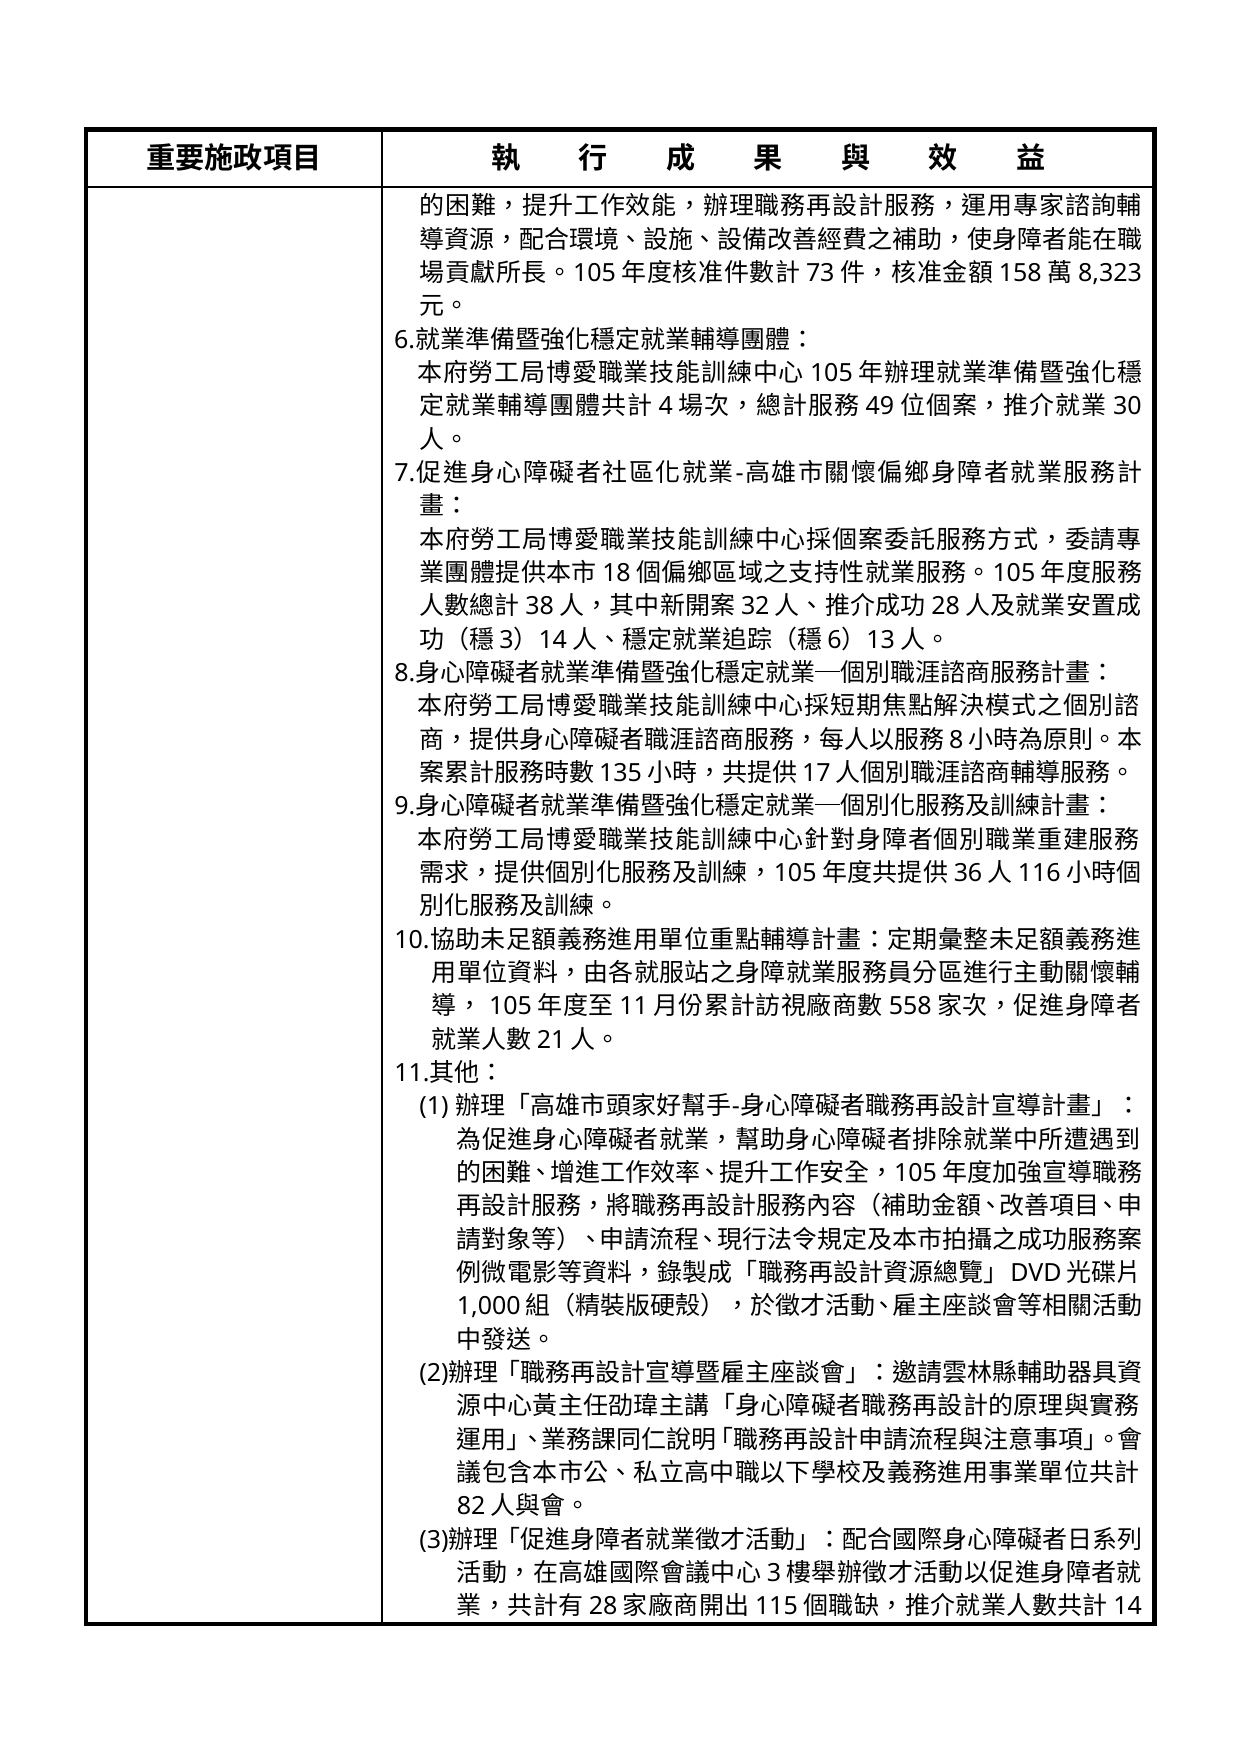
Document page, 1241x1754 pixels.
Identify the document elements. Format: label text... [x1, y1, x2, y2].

table_header 重要施政項目 [88, 132, 381, 186]
table_cell [88, 188, 381, 1621]
table_cell 1.輔導本市各類型工會發展及協助籌組工會 (1)為健全工會組織功能，運用各級工會會議場合加強宣導，並指 派專責人員加強輔導工會運作。 (2)協助本市勞工依工會法第11條規定籌組工會，105年度成立2家企業工會：元大金融控股股份有限公司與子公司企業工會、達成聚化股份有限公司企業工會。3家職業工會：高雄市當鋪從業人員職業工會、高雄市堪用品回收整修職業工會、高雄市社會工作人員職業工會。4家產業工會: 高雄市交通運輸產業工會、臺灣職能訓練產業工會、台灣人力資源產業工會、台灣高速鐵路產業工會。共計輔導籌組9家工會成立。 2.加強督導本市現有各產職業工會，確實發揮組織功能。 (1)為了解本市各級工會運作情形，適時解決工會各項爭議，由本府勞工局指派相關人員列席本市各級工會會議。105年度輔導本市各級工會召開會員（代表）大會590會次、理事會2,060會次、監事會1,105會次，合計3,755會次。 (2)督導本市各級產職企工會按季填報會員動態統計表，另本府勞工局自行開發建置工會網路資訊管理系統，輔導各工會於系統建置基本資料、線上申請法定會議及上傳各項會議紀錄，俾以掌握工會組織概況，至105年12月底，已有854家工會使用。 (3)積極輔導未運作工會歩入常軌，達到精進工會組織業務輔導成效。 3.辦理本市105年績優工會會務評鑑 105年績優工會計有71家企、產、職業工會向本府勞工局提出參選，經初評、實地評鑑及總評會議程序，評選出績優工會35家及勤進工會4家，預定於106年五一勞動活動系列中公開表揚。 辦理本市105年模範勞工選拔及表揚業務 1.本府勞工局研訂「高雄市105年模範勞工選拔及表揚實施計畫」及選拔標準，由該局成立評選委員會，決定本市105年度模範勞工55名當選名單。 2.於105年4月23日假高雄國際會議中心辦理「高雄市105年模範勞工表揚活動」，由陳副市長金德親臨授獎，並與模範勞工合影留念。 3.於105年7月12日至16日假北越地區辦理「高雄市105年模範勞工國外旅遊活動」，模範勞工及眷屬共計78人參加，活動圓滿順利，成效良好。 補助各級工會組織辦理勞工教育計畫或活動 1.為輔導各級工會辦理勞工教育訓練，加強政府與本市各級工會間之互動關係及達成業務政令之宣導，105年度辦理「輔導工會組織辦理勞工教育訓練活動宣導會」，計有386人參加，成效頗佳。 2.105年度計補助勞工教育輔導經費新台幣1,465萬3,752元；其中補助各工會聯合組織25場次，基層工會249場次，共計274場次活動，執行率達97.55％。 3.補助高雄市總工會、高雄市產業總工會與基層工會聯合發行勞工刊物，提供工會會務訊息及相關政策資訊。 1.推動高中職勞動法制教育，鼓勵本市各高職學校開設勞動法課程，105年度辦理高中職「勞動法制教育」巡迴演講38所學校、64場次。 2.擴大勞工教育參與層面 (1)與高雄電台合製「我愛高雄－空中勞工局」節目，每週三下 午4:00~4:40播出，除邀請業務相關單位宣導活動及政令，談論工時、工資、失業給付、勞工退休金、勞保常識、職業訓練、工廠安全衛生、職災勞工主動服務、性別平權及防範性騷擾等議題外，也邀請勞工朋友、職場達人分享職場經驗。 (2)105年度計發行高市勞工月刊12期，每期發行1.8萬份、年度合輯2,000本，並以電子報方式傳送訂閱民眾，呈現勞工權益法規、職災防範、勞動文化、勞工保險給付、就業案例分享等內容，利用活潑、生動的報導內容向民眾推廣勞動法規與勞政作為，促進民眾瞭解自身工作權益。 賡續辦理本市全民健康保險補助積欠款還款計畫。 1.賡續辦理本市勞工保險補助積欠款還款計畫。 2.105年度配合勞動部辦理勞保法令、職災保險及就業保險宣導 會，計468人參加。 輔導事業單位成立職工福利委員會及運作相關事宜 1.105年度輔導職工福利機構會務運作，計1,727件次。 2.備查105年度預算書299件、104年度決算書347件、輔導主委改選187件、成立福委會及轉入本市或變更地址58件，其他項目為會議紀錄、開會通知、委員變更836件。 3.105年度舉辦事業單位福利機構職工福利法令研習會1場次，計 397人參加，綜合座談發言及會後詢問問題踴躍。 105年度受理職災勞工死亡及失能者申請本市職災慰問金共計核發251件，新台幣1,607萬元。 1.配合勞動部職業安全衛生署推動職業災害勞工個案主動服務計畫，105年服務272位個案，提供職災勞工及家屬心理支持與社會適應。 2.主動服務關懷職災個案並提供諮詢，105年度提供職災權益諮詢1萬5,008人次、轉介法律協助142人次、經濟補助320人次、勞資爭議協處227人次、復工協商36人次、轉介職傷中心1人次、轉介兒少福利5人次、轉介職能復健13人次、職業重建63人次、轉介心理諮商13人次、關懷支持1萬5,154人次、其他330人次，共計3萬1,312人次。 1.為加強推動性別工作平權政策，協助雇主辦理托兒設施或托兒措施，解決員工托兒問題，穩定勞動生產力，本府勞工局105年度補助轄內250人以上事業單位建立托兒設施或措施共計14家(符合補助資格條件並獲得補助事業單位，托兒設施計2家，托兒措施計12家。)，並於4場說明會上宣傳性別工作平等法第23條法條規定及本市托兒設施及措施補助，補助金額520,000元，期能透過事業單位開辦托育機構，提高托幼資源的可近性。 2.104年本府勞工局與教育局、社會局合作推出「好神托APP」Android版及Ios 版雙版本，供市民朋友使用。全方位整合高雄市境內托嬰中心、幼兒園及課後照顧中心等相關資源及補助資訊，並提供「補助資源年齡試算」及「資源地圖」兩大查詢服務功能。於105年定時更新相關內容，確保資訊正確，並製作宣傳DM和發布相關新聞稿推廣此APP，使民眾知悉並能多加利用。且好神托APP—「跨局處教育及照顧資源整合平台」於105年度代表本府參加行政院性別平等處所辦理直轄市及縣(市)政府推動性別平等業務輔導獎勵計畫中的「性別平等創新獎」評選。 1.本府勞工局期透過志願服務人員協助，解決人力不足問題，以擴大服務層面，提昇政府服務品質，志工協助推展勞工福利、勞政事務之相關業務，服務項目有申請勞資爭議協調、調解、司法救濟程序時輔助，推展各項身心障礙者職業訓練與就業輔導業務；支援協助本府勞工局訓練就業中心及所屬各就業服務站辦理職業訓練及就業服務工作；輔導、促進失業勞工再就業；推展勞工各項福利服務業務。 2.志工招募成果： 1.本府勞工局為協助本市勞工解決居住問題，特別提供復興西區國宅90戶及前峰東區84戶，共計174戶社會住宅，供本市弱勢勞工低價承租。 2.104年度租金收入約計691萬元，並辦理承租戶申請租宅修繕約68戶次及修繕費用計約127萬3,880元。 對於受僱於本市事業單位之工會幹部或勞工提供以下補助： 1.補助工會幹部及個案勞工遭資方解僱，為確認僱傭關係存在，經依勞資爭議處理法調解不成立或調解成立聲請強制執行遭法院裁定駁回於訴訟期間之律師費、裁判費及生活費用。 2.補助工會幹部及個案勞工為確認僱傭關係存在以外之其他勞資爭議事件致權益受損，經依勞資爭議處理法調解不成立或調解成立聲請強制執行遭法院裁定駁回，於訴訟期間之律師費及裁判費。 3.105年度申請65案，通過52案，補助人數212人，補助經費246萬8,988元；104年度申請70案，通過60案，補助人數91人，補助經費347萬698元。105年度申請案件較104年度減少5案，通過補助案件減少8案，然補助人數增加121人，顯示民眾經由權益基金補助爭取自身之勞動權益，並減輕民眾於涉訟期間對於頓失經濟收入來源之壓力與恐懼。 4.另本府勞工局倘遇勞工於調解不成立之案件，均適時宣導向法律扶助基金會申請補助之資訊，供當事人選擇政府訴訟扶助方式以減輕權益基金之負擔。 105年受理勞資爭議案件統計表 1.爭議類別 2.處理方式 3.勞資爭議線上申請案件自101年3月15日實施，迄今共受理3,332件。101年度計有385件，102年度計有594件，103年度計有734件，104年度計有752件，105年度迄今計有867件。 4.勞資爭議線上申請撤回案件自105年7月1日實施，迄今已受理79件。 1.為促進女性勞動權益，提升勞動環境品質，本府勞工局105年度特針對本市轄內女性勞動力密集的行業實施高密度之專案檢查，如幼兒園、金融保險業等，共計實施6組指定行業專案檢查，共計實施325家。 2.105年度防制就業歧視促進性別平等宣導活動：為鼓勵事業單位積極落實性別工作平等法，針對本市事業單位辦理10場宣導會，協助勞動部辦理1場，共計辦理11場，達到消除性別歧視、性別工作權的實質平等，共計688人次。 3.105年度本府勞工局配合勞動部及協助所屬訓練就業中心現場就業媒合活動，進行就業歧視、性別工作平等及性騷擾防治措施宣導活動計12場次，宣導740人次。 1.主動稽查本市轄區已依法開戶但未足額提撥催繳家數，計3,225家；未按月提撥催繳家數，計5,183家。 2.本市列管之事業單位辦理無舊制暨結清註銷勞工退休準備金專戶者，計511件；已足額提撥解除列管者，計2,270件；申請暫停提撥1年者，計70件；同意漸進輔導者，計344件；對法令遵循度不佳被裁罰者，計3件；移出本轄者，計12件；另核辦勞工退休準備金監督委員會相關變更及退休金給付等計1,964件。 為督促事業單位確實依勞動基準法規定辦理，保障勞工權益，105年度配合勞動部實施「醫療院所」、「儲備運輸物流業」、「保全業」、「幼兒園」、「養護機構」、「部份工時勞工」、「勞動派遣」等多項專案勞動檢查；另針對事業單位易違法情事(如：超時工作、未給加班費、未給例假等)規劃「複查專案」、「製造業」等多項自主勞動檢查；並會同其他機關聯合稽查(社會局公共安全專案、監理所遊覽車工時查核、教育局建教生訪查等)及受理民眾檢舉實施勞動檢查共計查核4,370件。 2.105年提高檢查年度總績效及拓展檢查範圍列為年度重要目標，規劃年度檢查量次應至少達到3,600件，勞動基準法裁處罰鍰案件計1,266家次，罰鍰金額5,224萬元。 3.105年度執行宣導會場次71次，與會事業單位達8234次；宣導會課程著重於加強事業單位遵守勞動基準法、性別工作平等法促進平等措施、勞工退休準備金提撥及職場安全衛生促進、企業托兒及哺乳室諮詢輔導服務之認知。 4.105年度輔導本市僱用勞工30人以上之事業單位453家完成新訂或修正工作規則，以明確規範勞資雙方權利義務；至12月止本市累計核備計有2,906家。另核備適用勞動基準法第84條之1工作者計1,777家次。 5.透過「小勞男孩向前行」粉絲專頁即時勞動權益、職場安全衛生、修法規定等相關議題，105年年初截至105年底止，粉絲專頁粉絲人數已突破6萬人，計發布615則貼文，累計觸及（瀏覽）人數達2千7百萬，每則貼文平均觸及（瀏覽）人數達44,456人。 1.成立「雄愛勞工輔導團」，培植具備勞動條件及安全衛生專長的民間志願服務人力，以「服務宅配到府」之理念，主動入場輔導，用問題診斷、提供改善方案來代替消極的裁罰；105年度計招募54位輔導員，執行635廠次安全衛生輔導訪視。 2.至105年12月底，共成立「航太工業」、「永續環保」、「石化產業」、「中鴻」、「天聲」、「金屬工業」、「校園」、「高杏醫療」、「公共工程」、「台電顧工安」等9大安衛家族，以安衛設施補助、相互觀摩及知識管理等相關資源，協助弱勢中小企業提昇勞安技能，強化勞工工作安全，促進地方基層勞工就業，105年度計辦理說明會、運作會議、訓練及觀摩30場次活動，計1,500人次參加。 3.104年度本市推行職業安全衛生優良單位及人員活動，計薦送9家事業單位及5位優良人員代表本市參加勞動部全國性優良單位及人員選拔；其中全國性選拔部分，1家事業單位獲得五星獎、4家獲得優良單位獎、2位人員獲得優良人員獎，本府於105年11月29日舉行頒獎及表揚典禮。 1.105年辦理一般安全衛生檢查、專案檢查、勞動條件檢查、申訴檢舉案檢查、重大職災檢查、災害調查、復工檢查、會同檢查、會勘及上級交辦檢查案件，共實施場次： (1)勞動檢查：1萬7,833場次。 (2)職業安全衛生宣導：253場次。 (3)罰鍰處分473件次。 (4)停工254場次。 2.105年本市重大職業災害死亡人數統計： 105年重大職業災害死亡人數計34人，與104年重大職業災害死亡人數36人，減少2人，降幅達5.6%，本府勞工局將持續精進防災措施，以確保勞工生命財產安全。 高雄市重大職業災害死亡人數統計統計至：105年12月31日止 勞工博物館肩負保存及推廣勞動文化的使命，因此，運用研究、典藏、展覽、推廣活動等多樣形式彰顯與行銷勞動文化： 1.展覽 (1)勞工博物館以高雄勞動、產業發展歷史及各年代之代表性產業勞動者生命經驗為主軸策展，105年4月27日開展之「木工家具職人展暨五一勞動特展」，整合高雄市立歷史博物館、台南產業家具博物館及美雅家具有限公司之館藏及展覽物件，藉由探索木工產業的興衰變遷歷程，並透過人類最早使用木工具的改良及前人的木工智慧「榫卯技藝」，帶出木工技藝傳承的艱辛，及對勞工工作權的衝擊與產業文化的創新，並配合本次展覽邀請國立屏東科技大學及甘丹創新公司之學者專家辦理數場五一勞動講座及木工手作體驗活動課程，讓民眾瞭解勞動者於整個社會所扮演的角色並體驗並學習木工技藝的智慧。 (2)利用視障者非按摩職類勞動者口述訪談與影像紀錄，於104年10月21日推出「眼出睛彩─看見視障工作者」特展，讓社會大眾透過互動體驗，了解視覺障礙的生活世界，並學習打造友善環境，翻轉社會大眾對視障工作者只能從事按摩及算命之刻板印象，獲得參觀民眾及學生廣大迴響，並榮獲勞動部就安基金評鑑105年最佳創意獎殊榮。 (3)於105年1月至12月31日止共計15,873人次前往參觀。 2.勞動議題研究 爭取勞動部就安基金補助辦理「彈性化勞動體制：勞動派遣就業現況與勞動條件」研究計畫，業於105年12月13日執行完竣，本案除了採用問卷調查人事主管運用派遣勞工的意向外，並以焦點團體訪談及派遣勞工深度訪談，以瞭解勞動派遣工作者所面臨的勞動條件及就業現況，另亦針對性別進行研究分析。 3.勞動影像紀錄及微電影 申請勞動部就安基金獎勵金辦理「這些年，我在台灣打工的日子-東南亞移工自拍影片工作坊」一案，業於105年12月15日假勞教中心獅甲會館R7創藝所在展演廳舉辦成果發表記者會，活動現場參與移工及團體反應熱烈，所有影片皆已完成後製上傳至youtube，參與媒體有中央社、港都新聞、南國新聞、青年日報、中華新報、民視、台灣日報、自由時報、快樂電台、鳳陽電台、十禮法界等媒體報導當日活動內容，勞教中心擬將本案16部影片依公播需求重行剪輯後製俾利行銷推廣，擴大社會影響力。預計106年將移工自拍影片帶到學校、社區大學、民間NGO組織等地與台灣民眾分享，同時到移工朋友常聚集的地點如加工區、教會、火車站等地公開放映或提供線上觀賞途徑，走入移工社群與其分享，促進東南亞移工與台灣民眾的交流。 4.戲劇行銷 以「木工家具職人展」及「眼出睛彩─看見視障工作者」特展為主題，編寫勞動戲劇，由志工朋友擔綱演出，以生動、活潑的戲劇表演帶出展覽內容，促進觀眾欣賞與參觀，105年度演出24場次，計有2,747人次觀賞。 5.105年爭取文化部補助948萬辦理勞工博物館提升計畫案，戮力強化展覽、典藏、研究及推廣教育之能量，並依博物館法成立專業諮詢委員會，引進各界專家，提升博物館專業功能。另積極尋求館際合作，與南部地區各博物館建立合作網絡，例如與科工館合作策劃RCA工殤特展移展，與台南家具博物館合作木工家具職人展等，整合策展、典藏展品等資源，豐富勞博館展覽內容，以彰顯出更精彩的勞動文化底蘊，吸引市民朋友瞭解勞工的生命故事。 1.勞工大學課程區分為勞動事務部及勞工學苑部兩部分，其中勞動事務部開設課程係依據本府勞工局及所屬機關相關法令宣導需求，以提昇勞工朋友法令知能；而勞工學苑部開設之課程，則參酌市民需求及建議設計，規劃語言進修、休閒舞蹈到生活技藝等課程。 2.105年度勞動事務部共開設「就業服務人員專業職能」、「勞動法令初階」、「勞動法上的民法基礎概念」等3班，共計115人次參加。勞工學苑部針對勞工美學、技藝及休閒等開辦4期435班，鼓勵勞工在職場之外培養其他興趣及知能，提升生活品質與休閒樂活，計有勞工及眷屬7,126人次參加。 1.勞教中心獅甲會館住宿部及場地服務105年度服務總人次共計5萬8,503人，合計收入金額758萬5,197元。 2. 為增進獅甲會館空間利用率，運用會館1、2樓場域成立「R7南部時尚創新基地」，結合經濟部工業局所轄五大法人，自103年「R7創藝所在」率先進駐1樓空間，104年起「R7印藝無限」、「R7時尚服飾」、「R7-3D我型我塑」及「R7-民生化材高值化推動」陸續進駐，藉以提升青年就業效益及高雄產業發展，凝聚紡織、數位、文創產業能量，串整聚落和繁榮地方經濟。 105年度相關績效如下： (1)「R7創藝所在」：係勞教中心結合財團法人鞋類暨運動休閒科技研發中心，於103年4月25日運用獅甲會館1樓空間所成立之商品展售及快速設計打樣中心，協助鞋類、包包、生活創意產業廠商縮短開發時間成本，提升市場即時反應能力與接單彈性，補足產業鏈缺口，串聯上中下游產業、新銳設計師與學校資源，並以在地文化進行創新，栽培人才，打造一處南台灣時尚創意及設計聚落，為地方拓展商機，帶動就業率與經濟發展。105年10月29日於R7創藝所在增設國內第一家袋包主題之袋寶DeBo觀光工場正式開幕營運。 (2)經濟部工業局為輔導南部強化成衣服飾產業快速時尚設計能量，協助業者即時開發創新性產品，提高產品附加價值，並朝自創品版、拓銷國際市場方向發展，於104年2月進駐獅甲會館2樓場域，成立「R7印藝無限」及「R7時尚服飾」。工業局繼上開合作模式，為深耕培育高雄在地3D列印人才並整合上下游產業，形成完整時尚紡織產業聚落，於104年5月利用2樓其他場域賡續成立「R7-3D我型我塑」及「R7-民生化材高值化推動辦公室」，並於104年7月8日正式擴大成立R7南部時尚創新基地(R7 Innovation Center)，期能達成南北地方產業均衡發展，帶動高雄在地產業繁榮及人才培育成效。 (3)105年起R7南部時尚創新基地各進駐單位與各大專院校進行產學合作計畫，成果如下： A.財團法人鞋類暨運動休閒科技研發中心(R7創藝所在)與樹德科技大學及屏東科技大學合作，105年培訓14位鞋袋包設計開發高階人才，106年預計培訓10位學生。正式營運至今3年多期間已積極輔導35家廠商、開發238款新產品、印花素材157款、品牌形象塑造及推廣120家、多元產學合作4案等，為「前店後廠」創新營運模式，已促成營業收益逾2億。 B.財團法人印刷工業技術研究中心(R7印藝無限)於105年3月完成與國立高雄師範大學實習就業輔導處、正修科技大學時尚生活創意設計系簽訂合作備忘錄，105年3月11日至7月29日期間計有6位學生參與本案。進行設備操作、業師課程、企業參訪，並協助設計專案執行，105年上半年統計培訓6位學生，在本案結案後有3位學生分別踏入印刷與設計產業，另2位學生選擇進修研究所、1位學生履行國民義務役責任；下半年再徵選6位予以培訓並於12/15進行成果發表與廠商媒合會，結案後追蹤已有2位同學擬定於106年2月起踏入印刷產業進行再進一步的實習，其他6位同學由於尚未畢業，因此將以接案設計師的方式持續精進設計能力，並運用在R7印藝無限實習所培訓的印刷技術銜接業界所需要的新銳能量。105年度工業服務總營收約為231萬元整，輔導業界廠商共計17家，106年度預計學研合作分為2梯次印刷及設計新銳能量培訓人數共計10人。 C.財團法人中華民國紡織業拓展會(R7時尚服飾)與亞洲大學及台南應用科技大學進行學研合作，2梯次打版設計新銳實習人數共計13人(上半年5人，下半年8人)。104年度並媒合成功3位打版新銳於高雄成衣大廠 (源甡、山華)就業，促進高雄就業率，105年與屏東科技大學及台南應用科技大學進行學研合作，計2梯次打版設計新銳實習培訓人數共計10人(上半年5人，下半年5人)。截至105年12月共計輔導廠商家數10家、開發新產品共50款、品牌形象推廣1家及多元產學合作案件3案，增加廠商產值約1,174萬。 D.財團法人塑膠工業技術發展中心與國立第一科大創夢工廠及高雄輔英科大幼保系洽談進行3D建模設計創作坊教學合作事宜，105年培育7名學生產出作品8件。於人才培育教育扎根方面：安排中小企業協會、實踐大學、台南光華高中、樹德家商等數十間機關團體和學校進行參訪與交流，並辦理3D列印實作活動，指導機構設計，培訓建模人才，搭起產學橋梁。同時並推動積層製造快速打樣服務，提升打樣試製與小量生產營收比重與顧問服務，協助產業整體產品開發週期縮減40%，節省模具成本60%，協助南部3家以上廠商提升產業競爭力。 E.經濟部石化產業高值化南部推動辦公室石化辦公室105年完成3場次南部林園高中及仁武高中石化專班『認識石化產業活動』，引導學生重新認識石化產業，進而重建石化產業高值化發展形象，3場次參與人數分別為：80人、39人及116人。辦理至南部大專院校演講4場次，介紹石化產業發展歷程、轉型契機，參與學生人數逾300名。 3.為提高澄清會館場地使用效益及整體服務品質，104年12月18日與樺澄開發股份有限公司簽約，採ROT方式導入民間機構營運資源，改善既有老舊設施及設備，創造政府與民間機構雙贏之公共服務，105年度為整建興建階段，特許範圍停車場已整建完成並取得停車場設置許可，預計於106年1月份先行營運。本案簽約後投資效益如下： (1)經財政部104年12月30日審查核定民間投資金額為1億6,760萬8,762元，其中包括第1年投入至少1億1,853萬元。 (2)另外，估計市府前5年平均收入每年約992萬2,552元；前5年平均收入包含權利金461萬2,907元（定額權利金350萬，變動權利金為稅前營業收入之3%）及土地、房屋稅金530萬9,645元。 1.外籍勞工管理相關業務 (1)105年辦理外籍勞工查察訪視案件計2萬1,934件；另查獲非法工作外國人案件59件、「聘僱未經許可、許可失效或他人所申請聘僱之外國人」案件55件及其他73件。 (2)105年度受理有關外籍勞工法令諮詢案件計1萬2,040件；處理外勞勞資爭議案1,984件；辦理雇主與第二類外國人提前解約驗證共7,093件。 (3)為落實私立就業服務機構管理，依評鑑成績分級辦理訪查，A級33家年度內訪查1次，B級93家年度內訪查2次；C級7家年度內訪查4次，已完成訪視283家次。 (4)為維護外籍家庭看護工在台工作權益，辦理三民、苓雅、鳳山及新興區家庭看護工專案訪視，105年訪視4,320家次。 2.為協助外籍勞工適應在台生活，辦理下列休閒活動 (1)辦理「105年度南國.好聲音」活動計有400人參與。 (2)配合本市五一勞動節辦理「模範外籍勞工服務表揚活動」，共15名傑出外勞受獎表揚。 (3)105年度泰藤你泰國體育嘉年華活動，計有600名泰國籍勞工參與。 3.外籍勞工法令宣導相關活動 (1)結合內政部移民署及本府衛生局宣導外籍勞工來台相關注意事項、衛生規定及相關法令權益規定；另個別針對家庭類雇主、事業單位雇主、外籍勞工及私立就業服務機構進行宣導，計辦理8場，參加人數約有505人。 (2)至左營果貿社區、正勤國宅及鳳山中崙社區等地辦理「下鄉關懷家庭看護工巡迴服務活動計畫」，以法令宣導闖關遊戲併同發放DM活動辦理，參加人次計450人。 1.為因應本市產業發展與切合就業市場需求，本府勞工局訓就中心以「產訓合作」模式自辦公費培訓職前訓練，主動協請民間企業提供最新就業市場求才職類課程及薪資結構，增加學員實習及就業機會，使參訓學員於未受訓前即知就業標的，結訓後得以立即就業。105年度共辦理2梯次「產訓合作」自辦職前訓練班，每梯次訓練期間長達4個月。 (1)105年第1梯次共開辦8班，開設美容女子SPA實務、美髮設計師養成、時尚餐飲實務班、食品烘焙、米麵食創意、電機控制、汽機車修護、水電裝修實務班，結訓學員151人，訓後3個月平均就業率達97.35%。 (2)105年第2梯次共開辦8班，開設美容女子SPA實務、美髮設計師養成、時尚餐飲實務班、食品烘焙、米麵食創意、電機控制、汽機車修護、水電裝修實務班，結訓學員157人，訓後1個月平均就業率達94.16%。 2.105年度配合中央辦理各項技能檢定，包括:全國技能檢定、即測即評及發證及日間養成專案檢定共計32梯次類別，共服務1,852名考生；105年度輔導受訓學員參加各項技能檢定考照，學術科均通過為368人次。 3.為鼓勵受訓學員將所學回饋社會，105年度共辦理33場次公益活動服務項目，包括:於夜間徵才活動提供求職民眾義剪、製作麵包發送給街友、至育幼院、老人長期照顧之家、兒童之家等提供西點烘焙、飲料、義剪等，總計服務約5,584餘人次。 4.為讓高中(職)及大專青年提前瞭解職場現況，選定職涯方向，運用自辦職訓場地，於105年暑假期間辦理1梯次「職場實境模擬營隊」活動，共126位青少年學子參與，使在學青少年對於職場有正確認知。 本府勞工局訓就中心『職業訓練業務』，獲勞動部勞動力發展署就業安定基金考核評鑑優等、最佳創意獎及TTQS人才發展品質管理系統評核金牌，未來會持續精進，為市民提供更完善、更優質的職業訓練課程與訓後就業服務。 本府接受勞動部就業安定基金補助辦理失業者職業訓練，班別規劃除依類別區分為5大類外，另以指定區域、指定班別等方式辦理，105年共開辦「西式饗宴料理班」、「坐月子照顧服務員班」等35班，報名人數計2,370人，開訓人數1,027人，截至105年底計有20班結訓，就業率78.91%。 配合地方特色產業發展，辦理偏遠區域及弱勢族群在地化職業訓練： (1)針對本市轄區新住民之需求，開辦適合新住民參訓之「經典異國美食暨烘焙製作班」等4班，並以新住民為優先錄訓。招生簡章亦翻譯成泰國、印尼、越南語等，方便新住民報名參訓。 (2)針對本市轄區原住民，開辦適合原住民參訓之『行動管家培訓班』等2班，並以原住民為優先錄訓對象。 (3)積極與臺灣高雄少年及家事法院合作，協助「弱勢青少年(更生人)」參加職業訓練，並輔導就業以減少社會問題，由該院轉介報名，經評估篩選後2名弱勢青少年參訓。 (4)因應高雄市鋼鐵、船舶、遊艇及螺絲扣件等行業發達，於本市楠梓區、燕巢區開設『物料搬運工具專業人才培訓班』、『CAD機械加工製圖與CAM製造應用班』，期能透過專業人才的訓練，解決傳統產業缺工問題，並協助其考取相關職業證照，迅速就業。 4.105年度結合高雄中餐工會、高市餐飲工會、中華民國社區永續發展協會等結訓學員，共同辦理餐飲及義剪公益活動，敦親睦鄰，讓更多市民認識職業訓練資源成果，總計辦理3場次，服務250人次。 1.105年辦理就業服務績效: 2.整合轄區資源，辦理大、中、小、單一型現場徵才活動，提供多樣化就業管道，105年度共辦理464場次，參與廠商3,090家，初步媒合13,054人次，初步媒合率51.3%。 3.105年度運用「勞動部勞動力發展署」補助各項政策工具，協助弱勢者獲得就業機會，相關補助情形如下： (1)依據「就業保險促進就業實施辦法」辦理雇主僱用失業勞工獎助：成功推介657位就業弱勢者就業。 (2)依據「就業保險促進就業實施辦法」辦理臨時工作津貼：成功推介90位就業弱勢者就業。 (3)辦理職場學習及再適應計畫：成功推介278位就業弱勢者進入企業就業。 4.透過「就業巡迴專車」，以行動辦公室作業模式，深入巡迴本市各社區，進行就業諮詢服務，105年度共計巡迴138個車次，提供諮詢服務計4,062人次、推介應徵1,069人次，推介就業232人次。 5.定期編印「就業快報」，利用單週報及雙週報方式，於便利商店、社區發展協會、工會、社褔團體、里辦公室、議員服務處、政府單位、學校系/所、圖書館、郵局及餐飲店等張貼或發放，105年度發行單周報132,600份，雙周報106,800份，俾利協助求職者儘速找到合適職缺。 6.為多元傳遞就業訊息，於網頁上設置「愛工作APP」、「job好康臉書粉絲團」及「線上求職」等e化平台，以提升失業者求職管道及獲取職訓就業相關訊息，105年度「愛工作APP」計有14,562人次下載使用，「job好康臉書粉絲團」計有19,385人次參與，「線上求職」計有651人次使用。 7.辦理青年就業相關服務措施： (1)辦理「職場實境模擬營隊」，針對18-29歲之高中職以上在學學生，提供8個不同職類的營隊，課程內容包括「技能手作課程」、「職涯大地遊戲」、「職涯性向分析」、「企業觀摩與交流」及「創業達人分享」等課程，讓126位青年學子能實境體驗職場所需之 技能和工作環境，並培養職場所需之團隊合作精神和態度，以盡早釐清自己未來就業方向。 (2)積極與高職及大專校院合作辦理校園徵才暨駐點活動，105年度共辦理21場校園徵才活動，邀請845家廠商參加，提供40,243個就業機會，參加青年學子共20,837人次遞送履歷，初步媒合10,217人次就業，媒合率49%，並追蹤輔導至穩定就業3個月。 (3)創新規劃辦理「職涯導師計畫」，配合轄內學校需求辦理職涯團體工作坊(20人以上)或於校園駐點、現場徵才及就業服務站，針對尚未釐清職涯方向之青年提供「CPAS職業適性診斷測驗」暨進行一對一深度職涯諮詢，俾學生及早職涯規劃與實踐，105年度共服務1,093人次。 (4)截至105年底已於轄內「高苑科技大學」、「高雄應用科技大學」、「高雄大學」、「高雄海洋科技大學」、「義守大學」、「樹德科技大學」、「第一科技大學」「高雄醫學大學」、「正修科技大學」、「和春科技大學」、「東方技術學院」及「育英醫專」等12校設置校園就服台，服務青年學子。 8.運用就業安定基金補助105年度就業快報預算，租賃6部彩色LED電子看板，放置於本府勞工局訓就中心及各就業服務站，俾利即時刊登各項職缺訊息及各大、中、小型場次徵才活動，有效行銷暨落實節能減碳措施及減少紙張使用。 9.為提升現場徵才作業效率，105年更新改版「電子履歷表系統」，提供求職人於線上系統先行填寫履歷資料，並於徵才會場直接掃瞄身分證列印，可大幅減少求職民眾至現場填寫時間，105年度民眾運用該系統填寫資料計4,409筆，有效提升為民服務品質。 10.結合本府社會局「脫貧計畫」及「發放生活物資」之時、地，主動提供駐點式個案就業服務，協助生活扶助戶瞭解就業市場趨勢，增進其就業知能，以減少貧富差距，針對就業遭遇障礙者，並提供一對一客製化個案就業服務，105年共服務1,686人次，啟動就業意願開案服務612人次，輔導就業409人次，就業率67%。 11.主動開發合作單位公私立機關學校或民間團體，依各該特定對象暨弱勢求職者之不同需求，辦理特定對象暨弱勢者就業服務計畫，105年共辦理就業促進研習52場，職場觀摩6場，成長團體4場，共計服務1,442人次。 12.促進特定對象及弱勢者就業補助作業要點：105年共辦理就業促進研習23場，共計服務543人次。 13.針對失業者辦理就業促進研習課程，企業參訪，成長團體及名人講堂等活動，共計辦理252場，服務10,223人次。 14.結合矯治機構辦理入監就業宣導44場，共服務992人。另辦理7場監獄徵才活動，初步媒合108位更生人就業。 15.於本市國軍高雄總醫院、凱旋醫院及長庚醫院提供院內駐點，設立就業媒合駐點，提供往來民眾與鄰近社區居民就業媒合平台，105年度辦理醫院駐點共24場，服務243人次，有效擴大服務層面。 16.辦理105年藥癮者膱涯團體10場、共計服務45人，105年行動就業家-就業講座16場、服務539人，總計服務584位藥癮更生朋友，激發就業意願，提供就業資訊。 17.結合少輔會「點亮家中溫暖燈」課後輔導班辦理「飛行少年培育計畫」，透過職涯興趣施測分析，協助20位弱勢青少年瞭解自我並掌握未來職涯方向，並引導與提供弱勢青少年一個正確且明確的發展方向。78%的少年認為此次活動規劃有效幫助其更瞭解自己的專長與個性，並有83%的少年認為本次活動規劃有助其選擇未來方向。 18.辦理職業工會深耕計畫，共計拜訪本市會員人數100人以上之職業工會393家，進行開發與深耕，以職業工會作為本中心業務宣傳之觸角，將求職及職訓等就業相關資訊透過更多管道傳遞給有就業服務需求的民眾。 19.105年8-12月試辦促進街友就業意願計畫，針對就業意願薄弱之街友，透過每個月一梯次成長團體活動激發街友求職就業的意願，進而透過就業諮詢、輔導就業。截至11月底計畫結束止共計服務55人，推介就業成功18人次，目前仍穩定就業中9人。服務項目包含提供就業面談諮詢465人次，推介職缺123人次，陪同造型設計及治裝19人次，陪同求職面試55人次，就業後追蹤關懷147人次。 1.首創「幸福高雄移居津貼」 為鼓勵大專以上青年移居本市工作，以提升就業率及促進產業發展，本府勞工局105年訂定「高雄市政府幸福高雄移居津貼發給要點」，符合資格條件且設籍本市者，每月補助1萬元；未設籍本市者，每月補助6,000千元，最長補助12個月。105年度自6月15日開始受理申請，至7月15日截止受理，共計242件申請案，其中201件進入策略性產業之審查，41件資格不符駁回，總計162人符合請領資格，核定130人，經後續遞補5件，總計核定135件受領人。 2.青年創意平臺啟航─R7創客空間成立 (1)勞教中心獅甲會館6樓105年8月24日成立「R7創客空間」，提供青年朋友與來自不同領域之創客分享實作心得，希望建立一個提供創客同好互相交流技術、展示討論的場域，共同解決研發上的疑難雜症，並進一步形成創客社群。 (2)105年8月24至26日為期3天辦理全日型「青年職能開發營」營隊，邀請產業界執行者等講授產業趨勢、勞工法規，並進行履歷撰寫及模擬面試活動，協助青年及早為將來就業做好準備，全程參與並取得結訓證書者計40人。 (3)簽訂產官學研訓簽訂合作備忘錄MOU 105年11月2日假高雄師範大學(燕巢校區) 辦理勞工局與燕巢三校校長 (高雄師範大學、高雄應用科技大學、樹德科技大學)簽訂青年三創服務合作備忘錄MOU，號召產、官、學、研、訓各方資源共同努力，推動有價值、有產值的青年三創服務，並結合外部各項資源，共同建構多元化青年創業服務平台。當日參與人數約200人，希望藉由R7法人與各大學合作建構的產官學研訓平台，整合與爭取更多資源，來服務高雄在地青年！ (4)105年度「青年職涯輔導暨創業育成計畫」於勞教中心獅甲會館R7創客空間，共辦理60場有關創新、創意及創業的分享講座，參與人次共計2,224人，希望帶動高雄在地創客之分享會，以期待建立學習、合作，鼓勵創業和互助的社群，藉此空間凝聚、激發青年創作、設計能量。 1.105年1月至12月受理就業歧視申訴65案，分別係階級歧視1案、容貌歧視2案、工會歧視1案、宗教歧視1案、年齡歧視8案、身障歧視4案、性別歧視10案、懷孕歧視12案、未妥處性騷擾案26案。 2.召開105年度「本市就業歧視評議會第3屆第5.6次會議」，提案審議共30件。 3.105年就業歧視及性別平等裁罰案，計5案。 1.105年1月至12月爭取106年度民間團體多元就業開發方案計核定21個計畫，提供98個工作機會。 2.105年1月至12月爭取106年培力計畫核定3項計畫，提供32個工作機會。 3.105年1月至12月辦理暑期青年職場體驗計畫共進用235名工讀生。 1.105年度受理資遣通報件數共計6,264案次(9,861人次)。 2.105年度開立151張非自願離職證明書。 運用就業安定基金，辦理各項就業促進、職業訓練及外籍勞工業務，105年度向行政院勞動部申請補助就業安全基金經費，共核定1億2,433萬1,000元、41項計畫。 1.105年1月至12月受理不實廣告申訴案件21案、提供諮詢服務94案次。 2.配合就業媒合活動共計宣導8場次，共6,900人次參與。 1.每月定期審核本市義務機關(構)身心障礙者定額進用情形，截至105年底清查本市12月份定額進用概況如下：義務機關1,676家，其中超額進用901家、足額進用711家、未足額進用64家；法定應進用身障者總人數5,518人，加權後進用9,414人，法定應進用未足數80人。 2.輔導本市未足額義務機關構並積極協助進用身障者，105年度累計訪視廠商數153家，共558家次，進用身障者人數21人。(資料截至105年11月) 3.表揚本市進用身心障礙者績優單位，105年度計6個單位受獎。 105年度超額進用身障者獎勵金申請，累計審核通過139家次、超額獎勵人次819人、獎勵金額409萬5仟元。 105年度辦理身心障礙者創業設備及房租補助，自力更生補助5件，補助金額共計16萬6,593元整。 委託民間單位辦理「105年身心障礙創業者個別輔導及網路平台行銷推廣計畫」，協助身心障礙創業者產品推廣及行銷，執行成果如下： 1.設立專屬logo及「用心良品」品牌，建置網路行銷平台。 2.於多處地點設攤聯合販售身障創業者創作商品，例如在台鋁(MLD)生活廣場等知名文創市集區。 3.自製6部微電影及6則專業部落客推廣購買或使用心得，微電影合計觀看次數為1341次，部落客撰文按讚次數為1164讚數。 4.透過各旅宿網站販售，成功結合8家飯店；也聯結四方通行旅宿網站，將用心良品平台產品與其他網站進行聯合販售。 5.多元創意連結，於女人空間、水筆仔藝術空間以及枝枝文創庇護工場等辦理用心良品聯展。 6.105年度協助8位身障創業者於本府勞工局各類活動中總營收高達72萬6,009元。 1.105年度本府勞工局補助喜憨兒社會福利基金會、長庚紀念醫院、高雄中餐職業工會、肢體障礙協會、高雄市關懷身心障礙者就業協進會、中外餅舖、創意跳跳糖有限公司、及心路社會福利基金會等8個單位辦理10家庇護工場，共計安置166名庇護性就業者及7個職場見習工作機會。 2.105年持續補助本市庇護工場邀請專家組成輔導團入場輔導，由庇護工場自行依本府勞工局所提供之輔導團名冊，邀請1~4名委員組成專屬輔導小組，針對職業重建、經營輔導、財務管理、產品行銷及專業服務等，協助擬訂工場輔導改善計畫，並由專屬輔導小組督促落實執行，105年預計輔導營運庇護工場45場次，統計結果共辦理61場次輔導團會議。 1.委託南方密碼數位整合文化有限公司「2016提升高雄市庇護工場營運銷售及產品推廣計畫」，辦理庇護行銷活動成果如下: (1) 全民瘋庇護工場採購列車活動：分別於5/5、6/7、8/11、9/30辦理4梯次採購列車活動，參加人數達105人，採購業績69萬3,067元，成功為庇護工場衝高銷量。 （2）辦理「一卡‧來‧瞎拚」尋寶活動，從5/13~6/30，於活動期間尋寶二重送，總採購金額達19萬5,787元。 （3）微電影行銷進階課程：邀請王藝逢導演教授各庇護工場人員自行編劇及拍攝，並於9/12辦理成果發表記者會，產出10部微電影，藉微電影行銷庇護工場。 （4）舉辦網路行銷LINE@與「商品照片拍攝技巧及修圖」技巧教學，及，加強各工場虛擬行銷的強度。此外製作庇護工場特色專輯型錄，增進庇護工場商品曝光度。 2.鼓勵本市各庇護工場（商店）發揮創意行銷庇護商品，自行辦理行銷活動，於105年度補助庇護工場辦理10場次個別行銷活動，達成媒體宣傳效果。 1.身心障礙者職業輔導評量服務：為深入了解身心障礙者職業性向、就業潛能及安置輔導策略，辦理職業輔導評量服務；105年度完成職業輔導評量141案(自行辦理60案、委託辦理81案)，依評量結果分別提供支持性就業服務、庇護性就業服務、職務再設計及連結其他相關資源等。 2.支持性就業服務：本府勞工局以自行辦理並結合民間身障福利團體資源，委託18家民間社團共同辦理身心障礙者支持性就業服務，105年度本項業務總計由39位就服員提供服務，服務人數1,112人，其中新開案624人，推介成功573人、穩定就業成功352人。 3.身心障礙者就業轉銜： 接受教育、社政、醫療等單位轉介有就業意願及需求之個案，經職重個案管理窗口評估後，提供適性的職業重建服務；藉由轉銜機制的建立，確保身障者就業需求獲得無接縫銜接服務。本府勞工局博愛職業技能訓練中心105年度受理各教育階段應屆畢業生轉銜資料230筆、社政轉銜94案(含ICF個案)、衛政轉銜35案。 4.身心障礙者職業重建個案管理服務： 本府勞工局博愛職業技能訓練中心設置職業重建個案管理員，針對有就業需求及意願的身心障礙者進行一對一深入評估，擬訂個別化服務計畫，並依其需求連結各項資源；105年度新開案人數415人，累積服務個案人數929人，服務中個案數370人。另，為提供更近便性的就業服務，職業重建服務據點除了原有8處外，另拓增區公所、就業服務台等15個服務據點，採定時定點或預約到點服務方式提供就業服務，讓有需求的身心障礙朋友就近利用，105年度累計以駐點服務方式提供職業重建服務216人，服務237人次。 5.身心障礙者職務再設計服務： 本府勞工局博愛職業技能訓練中心為協助身心障礙者排除職場上的困難，提升工作效能，辦理職務再設計服務，運用專家諮詢輔導資源，配合環境、設施、設備改善經費之補助，使身障者能在職場貢獻所長。105年度核准件數計73件，核准金額158萬8,323元。 6.就業準備暨強化穩定就業輔導團體： 本府勞工局博愛職業技能訓練中心105年辦理就業準備暨強化穩定就業輔導團體共計4場次，總計服務49位個案，推介就業30人。 7.促進身心障礙者社區化就業-高雄市關懷偏鄉身障者就業服務計畫： 本府勞工局博愛職業技能訓練中心採個案委託服務方式，委請專業團體提供本市18個偏鄉區域之支持性就業服務。105年度服務人數總計38人，其中新開案32人、推介成功28人及就業安置成功（穩3）14人、穩定就業追踪（穩6）13人。 8.身心障礙者就業準備暨強化穩定就業─個別職涯諮商服務計畫： 本府勞工局博愛職業技能訓練中心採短期焦點解決模式之個別諮商，提供身心障礙者職涯諮商服務，每人以服務8小時為原則。本案累計服務時數135小時，共提供17人個別職涯諮商輔導服務。 9.身心障礙者就業準備暨強化穩定就業─個別化服務及訓練計畫： 本府勞工局博愛職業技能訓練中心針對身障者個別職業重建服務需求，提供個別化服務及訓練，105年度共提供36人116小時個別化服務及訓練。 10.協助未足額義務進用單位重點輔導計畫：定期彙整未足額義務進用單位資料，由各就服站之身障就業服務員分區進行主動關懷輔導， 105年度至11月份累計訪視廠商數558家次，促進身障者就業人數21人。 11.其他： (1) 辦理「高雄市頭家好幫手-身心障礙者職務再設計宣導計畫」：為促進身心障礙者就業，幫助身心障礙者排除就業中所遭遇到的困難、增進工作效率、提升工作安全，105年度加強宣導職務再設計服務，將職務再設計服務內容（補助金額、改善項目、申請對象等）、申請流程、現行法令規定及本市拍攝之成功服務案例微電影等資料，錄製成「職務再設計資源總覽」DVD光碟片1,000組（精裝版硬殼），於徵才活動、雇主座談會等相關活動中發送。 (2)辦理「職務再設計宣導暨雇主座談會」：邀請雲林縣輔助器具資源中心黃主任劭瑋主講「身心障礙者職務再設計的原理與實務運用」、業務課同仁說明「職務再設計申請流程與注意事項」。會議包含本市公、私立高中職以下學校及義務進用事業單位共計82人與會。 (3)辦理「促進身障者就業徵才活動」：配合國際身心障礙者日系列活動，在高雄國際會議中心3樓舉辦徵才活動以促進身障者就業，共計有28家廠商開出115個職缺，推介就業人數共計14人。為服務參加本活動的身障朋友，活動現場有身障就業服務員協助身障者面試，並提供聽語障者手語翻譯服務；同時，現場還提供面試整體造型、創業貨款、職務再設計輔具展示等諮詢服務。 (4)委託國立屏東科技大學辦理「高雄市身心障礙者職務再設計服務成效分析研究計畫」研究案，透過現行之職務再設計服務補助申請流程與規定，以及相關職務再設計文獻之探討部份，統整出高雄市98年至104年歷年之職務再設計服務資料庫，分析其申請案件的障礙別、障礙等級、職務內容等。並以問卷調查及深入訪談瞭解服務使用者及僱用單位對職務再設計服務之態度，研究建議將做為辦理職務再設計服務業務之改進與參考。 1.視障按摩業輔導： (1)建置本市視障按摩據點資訊： 截至105年12月31日本市視障按摩據點數量為123處，其中小棧21處、私人自營按摩院所102家。計有視障按摩師348人，定期關懷訪視，持續協助輔導。 (2)視障按摩服務據點新設及經營輔導補助計畫： 學者專家組成輔導小組，全年度補助視障按摩據點8處視障按摩據點，補助(核銷)金額99萬9,135元。 (3)105年度視障按摩行銷暨宣導計畫： 辦理20場次宣導活動（含15場次社區型，5場次結合大型活動及公共場所），參與活動視障按摩師累計100人次，民眾參與人數達1,438人次，預約回流至按摩據點消費達423人次，成效顯著。 (4)視障按摩師業服務品質提升計畫： 辦理120小時課程，以小班授課方式，讓參訓按摩師能將課堂所學，如：環境美學及維護、營運成本概念、服務溝通技巧等技能，落實於按摩院所的服務中，以提升品質與效能，有效提升按摩師管理及技術技能。本計畫按摩師參與人次計153人次。 2.視障者職業重建服務 (1)視障者職業重建個案管理服務： 專責視障職管員服務30名視障者，提供個別化職業重建服務。 (2)視障者個別諮商輔導： 提供5名視障者，合計共48小時的個別諮商及心理輔導，協助視障者克服因視覺阻礙導致的情緒困擾，減少就業阻礙。 (3)開發視障者表演職類-視障達人才藝星光大道： 辦理1場視障者才藝競賽，來自全國各地共計43組(48人)表演者參加，提供視障者表演舞台，並藉此盤點視障者才藝，未來依其意願及能力持續培力。 (4)提升視障者電話禮儀及溝通技巧： 辦理32堂次，共計96小時電話服務技巧及禮儀課程，招收6名有志朝向電話客服領域的學員參訓。課後並執行16小時的實習課程，增進電話服務經驗。6名學員結訓後，106年已有3人獲得公部門電話諮詢專線值機工作機會。 (5)視障電話服務員進用及推廣： 進用視障者2人擔任電話服務員，全年電話服務共計2萬3,586通次，累積職場經驗。 (6)製作視障生命故事影音履歷 持續強化視障者口說能力。擇選3名口條流利、生命故事豐富的視障者，為其拍攝影音履歷短片，透過影音格式的高傳遞性，提升曝光度，增進事業單位及各級機關(構)的邀約意願。 (7)辦理促進視障就業聯合成果宣導活動： 於大型購物中心辦理1場年度成果宣導活動，吸引民眾目光，共發送文宣至少1,396份，活動總參與人數約500人次(含視障按摩體驗147人，職人互動體驗218人次。 1.自辦職業訓練於105年3月至11月開辦9職類12班，計有「工程製圖電腦應用班」、「創意美工設計班」、「創意皮件商品設計班」、「客服行銷及辦公行政養成班」、「電腦維修與網路應用班」、「創意服飾修改實務班」、第一、二梯次「農作園藝班」、「洗車美容班」與「清潔廚務班」，提供146個訓練名額，參訓145名，結訓117名學員 (其中28名因身體不適與找到工作等因素辦理退訓)，參加檢定通過率達65.4%，訓後媒合就業44名學員，就業率為37.6%，持續就業媒合中(就業輔導至106年2月28日止)。 2.爭取中央經費委託辦裡日間養成職業訓練班，委託義守大學、長榮大學、高雄中餐服務人員職業工會附設職業訓練中心、高雄市凱旋醫院、社團法人高雄市美容教育學會、社團法人高雄市視障關懷發展協會與高雄市方舟就業服務協會等7家訓練單位辦理「養生紓壓技能班」、「旅館餐飲業房務暨清潔服務培訓班」、「不動產業務媒體助理暨營業員養成班」、「調飲暨餐飲服務班」、「行政事務班」、「美容美髮助理養成班」、「好食在餐飲技能培訓班」計7職類班，提供99個訓練名額，參訓94名，結訓89名學員，至105年12月31日止已有2職訓班完成訓後就業輔導，輔導就業率計63％(就業人數17人/結訓人數27人)，其餘職訓班持續進行就業輔導中。 3.委託辦理第二專長（進修）職業訓練班，委託義守大學、高雄中餐服務人員職業工會附設職業訓練中心、長榮大學與實踐大學等4家訓練單位辦理「美術視覺設計實務班」、「葫蘆創藝技能班」、「拼貼布思異家飾班」、「烘焙麵包技能班」，計提供60個訓練名額，招訓60名，結訓56名學員，在職穩定度為93％。 4.運用身障基金辦理E化實務整合培訓計畫，計辦理１班次，提供13個訓練名額，參訓11人，結訓5人，考取證照率100％。 [383, 188, 1152, 1621]
table_header 執 行 成 果 與 效 益 [383, 132, 1152, 186]
